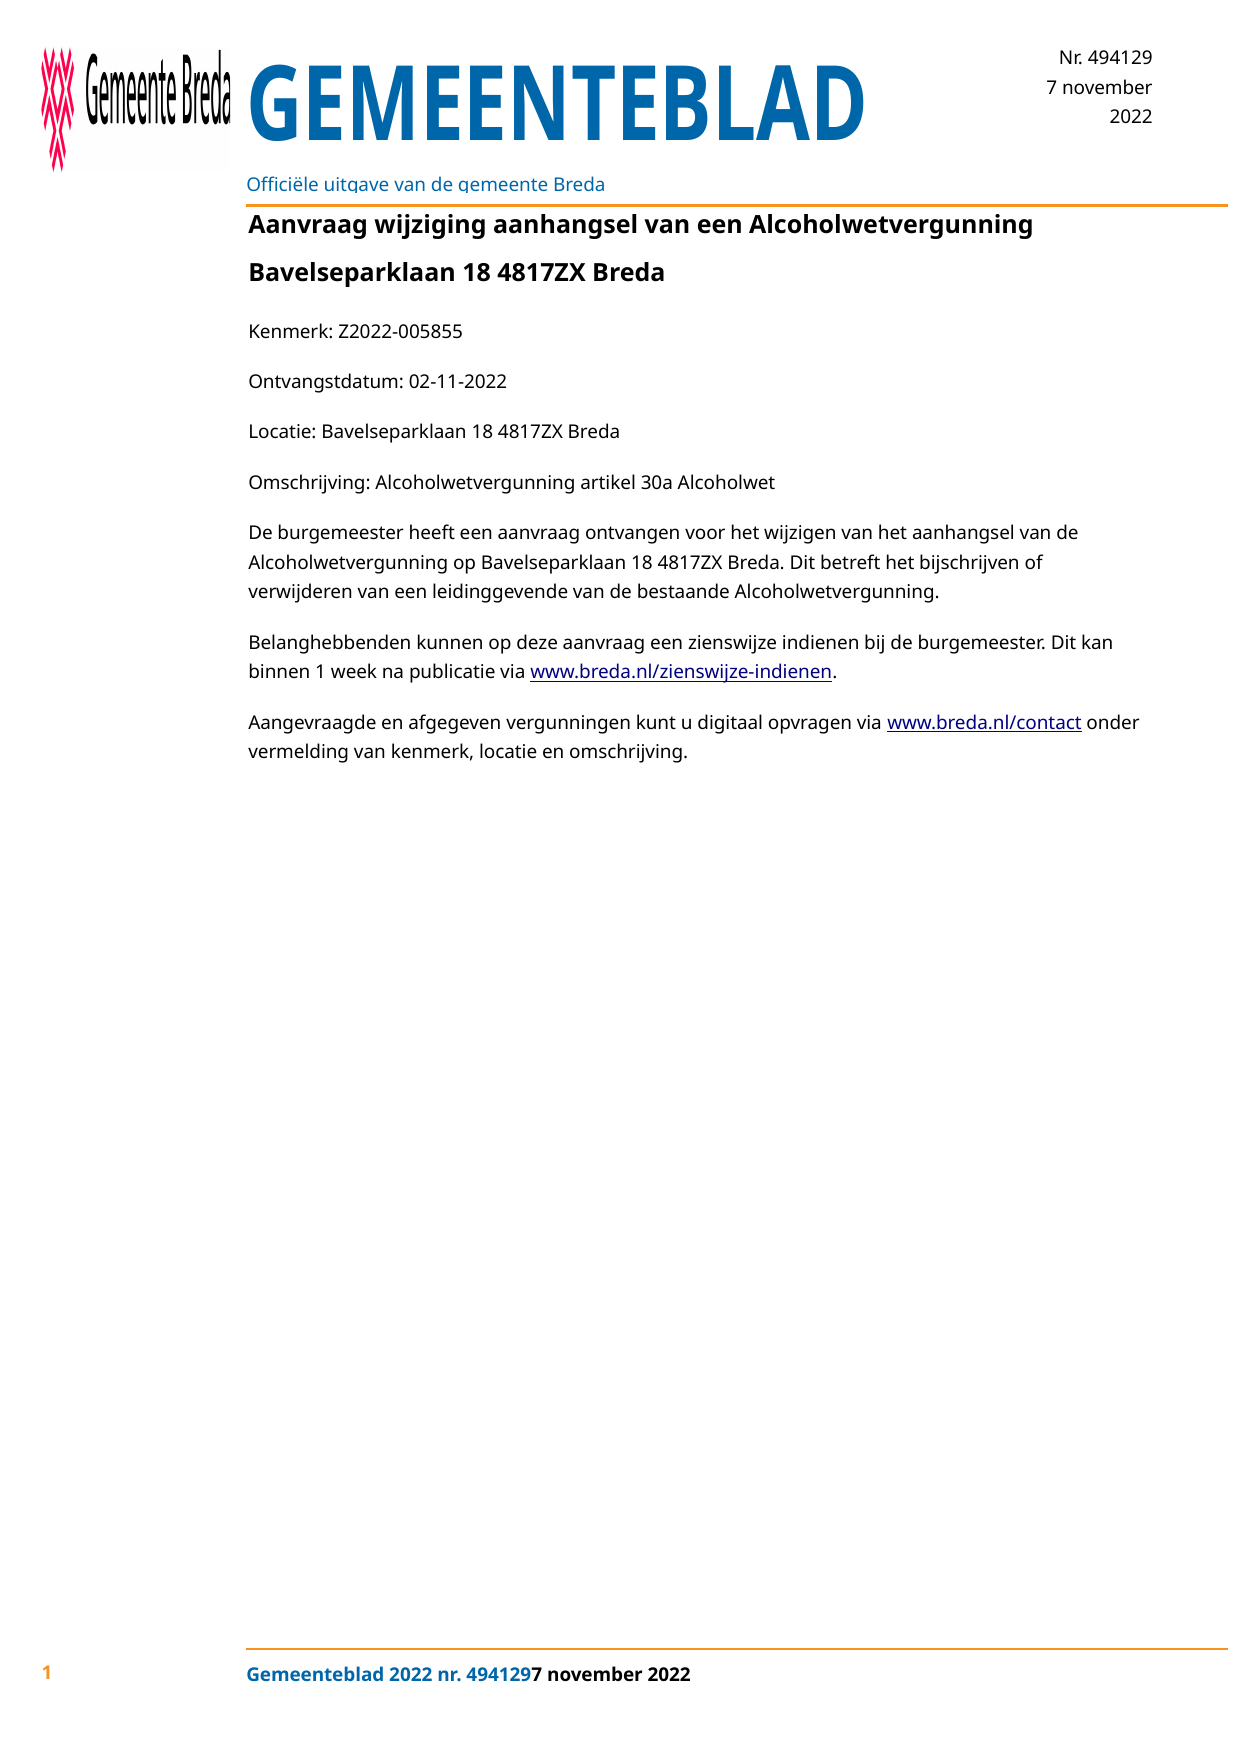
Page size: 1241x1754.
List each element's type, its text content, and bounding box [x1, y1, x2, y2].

text Omschrijving: Alcoholwetvergunning artikel 30a Alcoholwet [248, 469, 1152, 495]
text De burgemeester heeft een aanvraag ontvangen voor het wijzigen van het aanhangsel van de Alcoholwetvergunning op Bavelseparklaan 18 4817ZX Breda. Dit betreft het bijschrijven of verwijderen van een leidinggevende van de bestaande Alcoholwetvergunning. [248, 519, 1152, 604]
text Kenmerk: Z2022-005855 [248, 318, 1152, 344]
text Aanvraag wijziging aanhangsel van een Alcoholwetvergunning Bavelseparklaan 18 4817ZX Breda [248, 207, 1152, 288]
text Locatie: Bavelseparklaan 18 4817ZX Breda [248, 419, 1152, 444]
text Ontvangstdatum: 02-11-2022 [248, 368, 1152, 394]
picture [41, 47, 231, 172]
text Belanghebbenden kunnen op deze aanvraag een zienswijze indienen bij de burgemeester. Dit kan binnen 1 week na publicatie via www.breda.nl/zienswijze-indienen. [248, 629, 1152, 684]
text Aangevraagde en afgegeven vergunningen kunt u digitaal opvragen via www.breda.nl/contact onder vermelding van kenmerk, locatie en omschrijving. [248, 709, 1152, 764]
